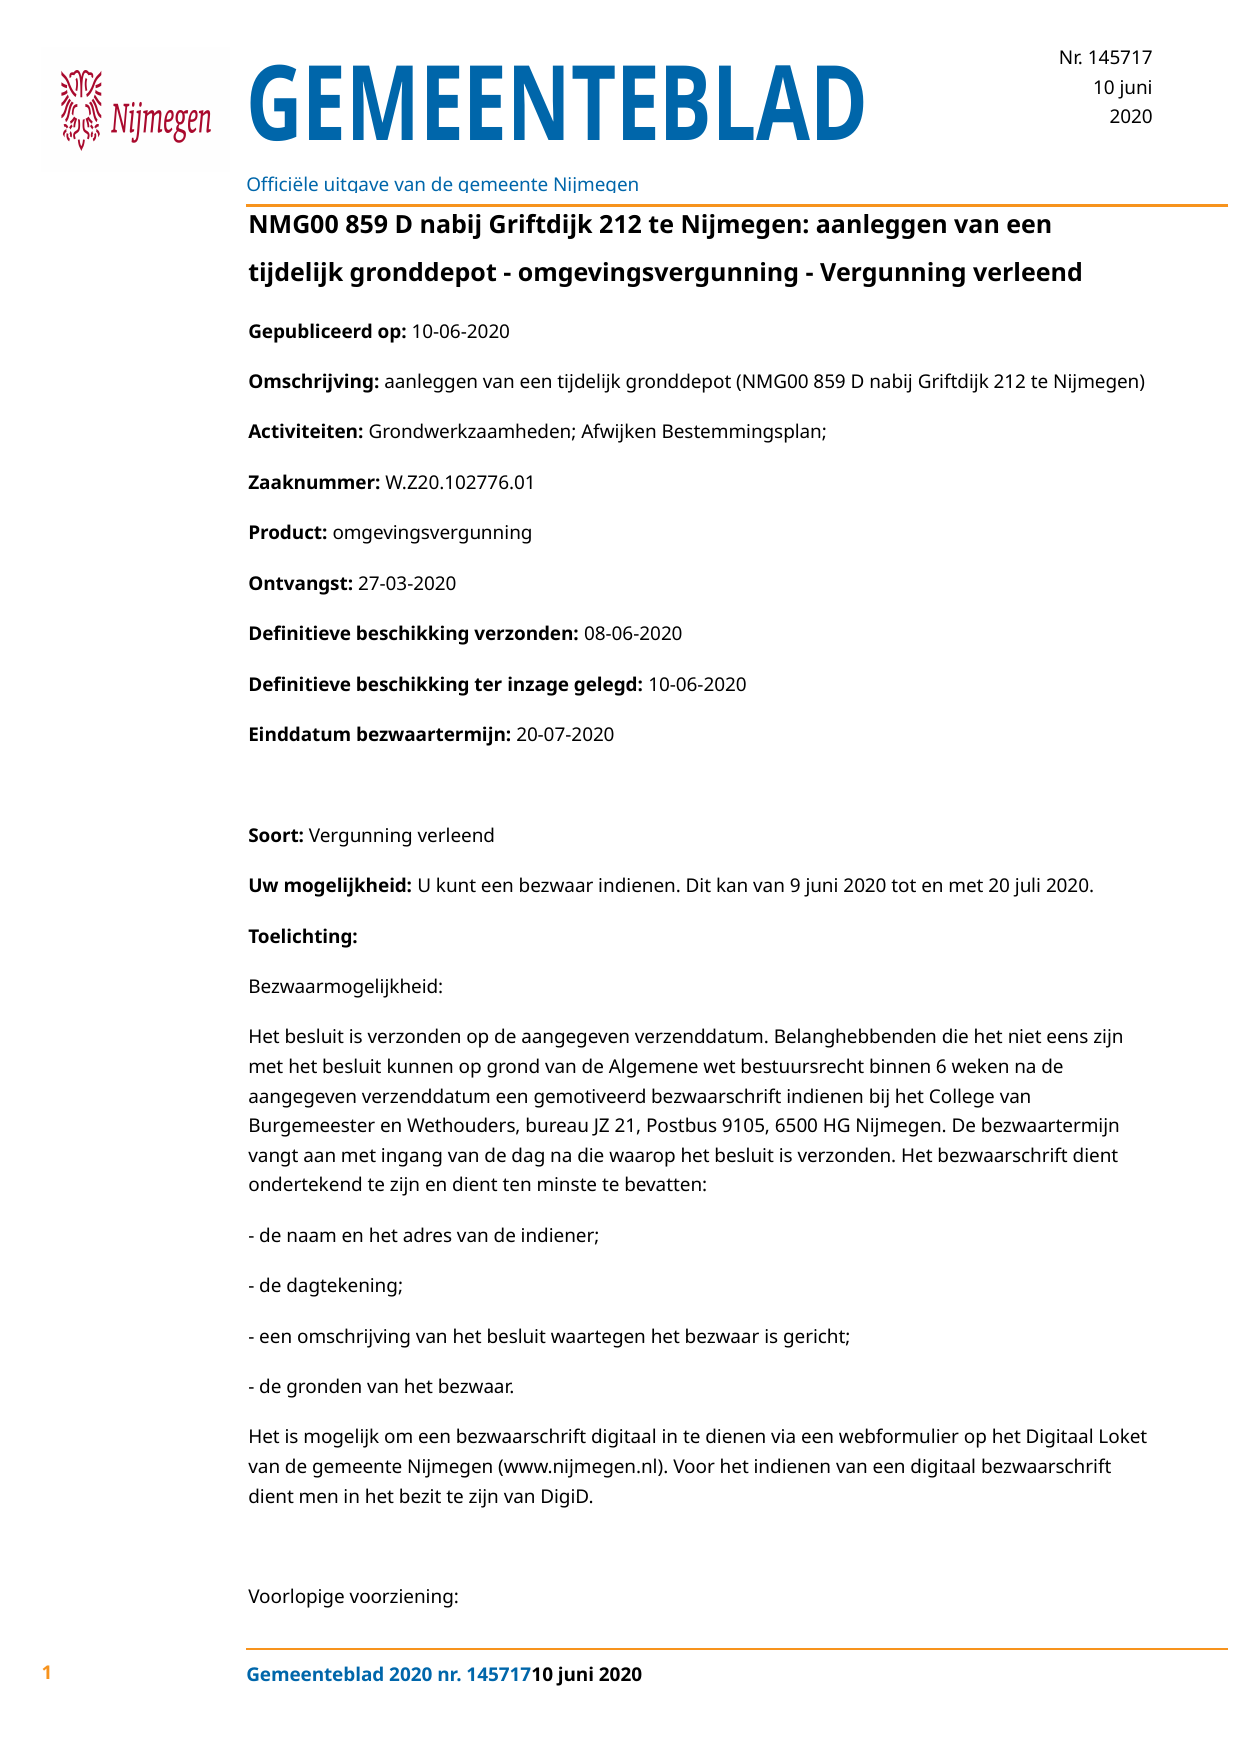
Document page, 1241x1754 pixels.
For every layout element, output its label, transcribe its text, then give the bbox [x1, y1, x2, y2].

text - de dagtekening; [248, 1272, 1152, 1298]
text Het besluit is verzonden op de aangegeven verzenddatum. Belanghebbenden die het niet eens zijn met het besluit kunnen op grond van de Algemene wet bestuursrecht binnen 6 weken na de aangegeven verzenddatum een gemotiveerd bezwaarschrift indienen bij het College van Burgemeester en Wethouders, bureau JZ 21, Postbus 9105, 6500 HG Nijmegen. De bezwaartermijn vangt aan met ingang van de dag na die waarop het besluit is verzonden. Het bezwaarschrift dient ondertekend te zijn en dient ten minste te bevatten: [248, 1024, 1152, 1197]
text Activiteiten: Grondwerkzaamheden; Afwijken Bestemmingsplan; [248, 419, 1152, 444]
text Omschrijving: aanleggen van een tijdelijk gronddepot (NMG00 859 D nabij Griftdijk 212 te Nijmegen) [248, 368, 1152, 394]
text Bezwaarmogelijkheid: [248, 973, 1152, 999]
text - de gronden van het bezwaar. [248, 1373, 1152, 1399]
text Voorlopige voorziening: [248, 1584, 1152, 1609]
text Gepubliceerd op: 10-06-2020 [248, 318, 1152, 344]
text Toelichting: [248, 923, 1152, 949]
text Soort: Vergunning verleend [248, 822, 1152, 848]
text Ontvangst: 27-03-2020 [248, 570, 1152, 596]
text Zaaknummer: W.Z20.102776.01 [248, 469, 1152, 495]
text Product: omgevingsvergunning [248, 519, 1152, 545]
text - een omschrijving van het besluit waartegen het bezwaar is gericht; [248, 1323, 1152, 1349]
text - de naam en het adres van de indiener; [248, 1222, 1152, 1248]
text Uw mogelijkheid: U kunt een bezwaar indienen. Dit kan van 9 juni 2020 tot en met 20 juli 2020. [248, 872, 1152, 898]
text Definitieve beschikking verzonden: 08-06-2020 [248, 620, 1152, 646]
text NMG00 859 D nabij Griftdijk 212 te Nijmegen: aanleggen van een tijdelijk gronddepot - omgevingsvergunning - Vergunning verleend [248, 207, 1152, 288]
text Het is mogelijk om een bezwaarschrift digitaal in te dienen via een webformulier op het Digitaal Loket van de gemeente Nijmegen (www.nijmegen.nl). Voor het indienen van een digitaal bezwaarschrift dient men in het bezit te zijn van DigiD. [248, 1424, 1152, 1509]
picture [41, 47, 231, 172]
text Einddatum bezwaartermijn: 20-07-2020 [248, 721, 1152, 747]
text Definitieve beschikking ter inzage gelegd: 10-06-2020 [248, 671, 1152, 697]
